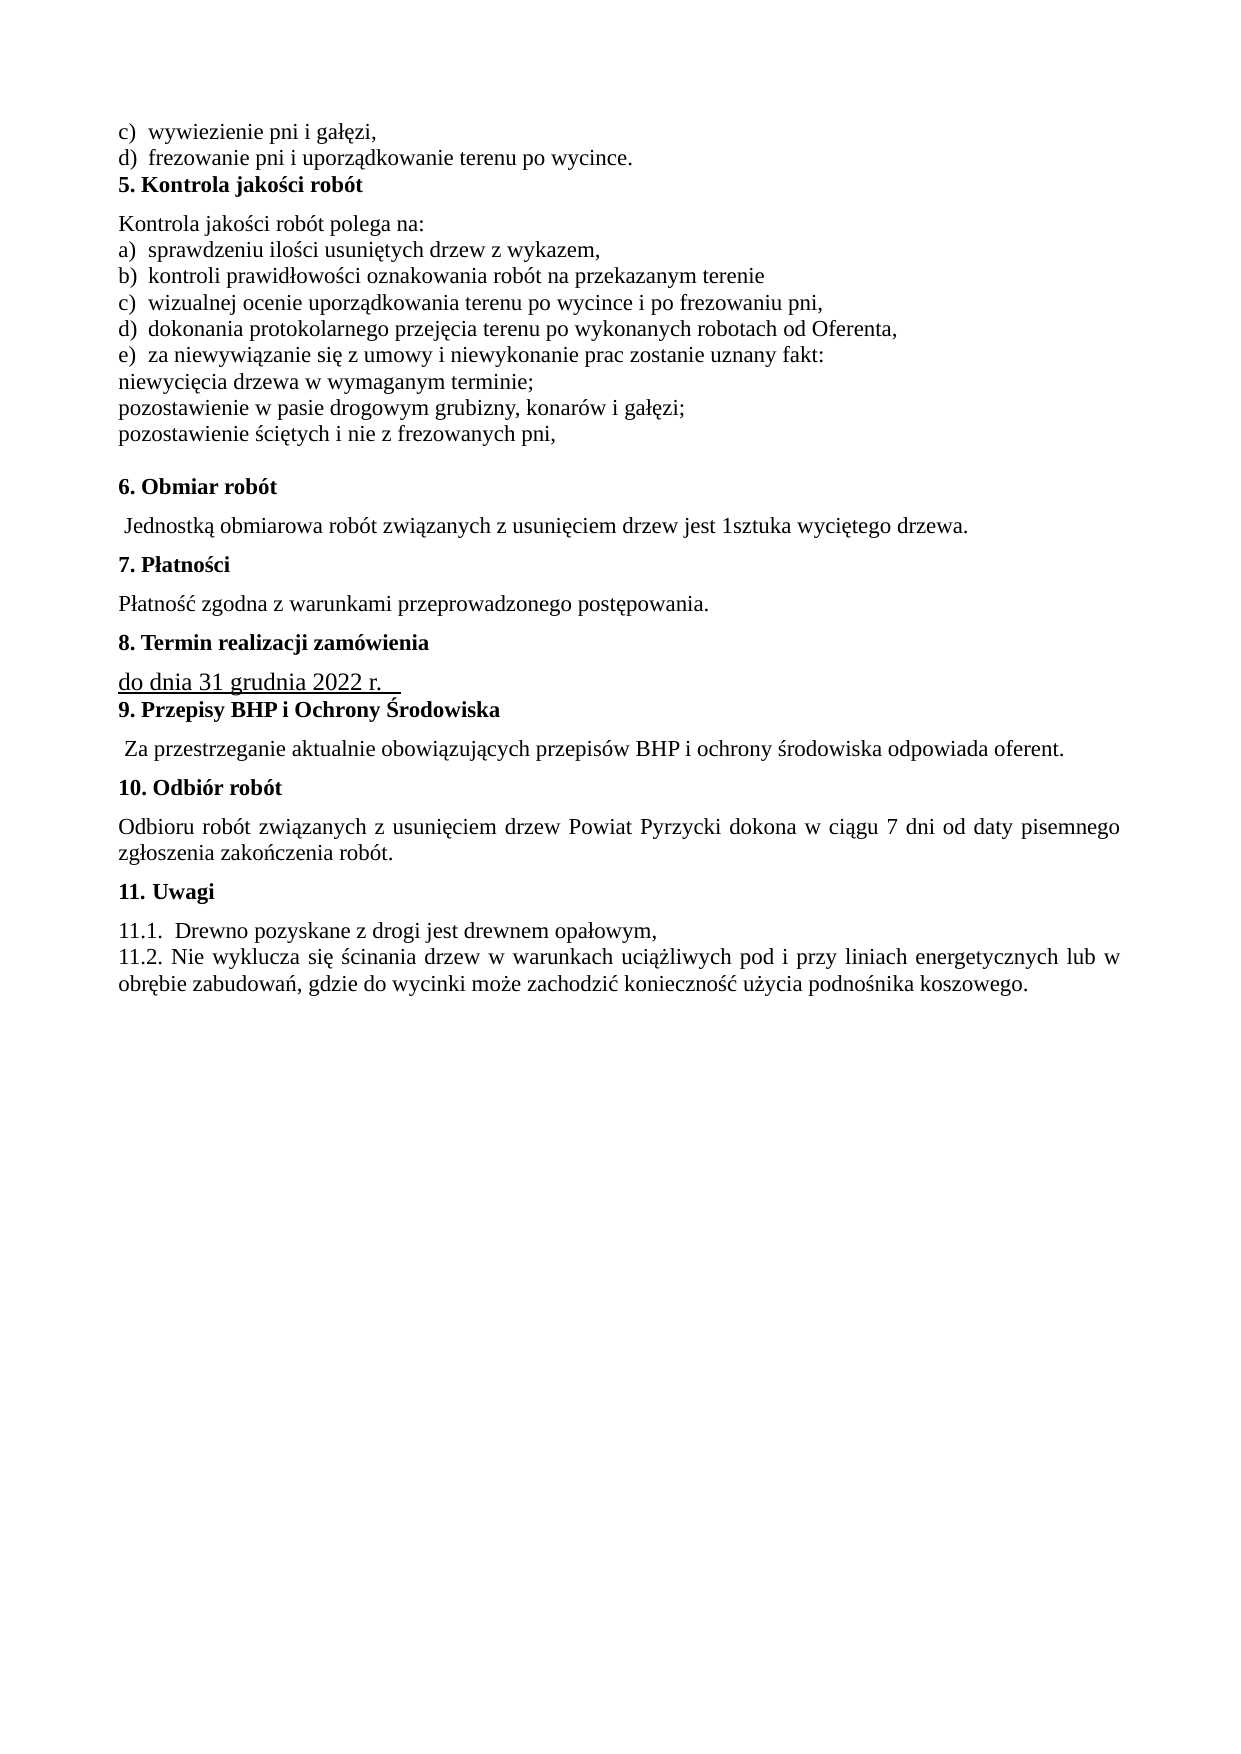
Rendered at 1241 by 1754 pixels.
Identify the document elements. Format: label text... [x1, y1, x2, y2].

text d) frezowanie pni i uporządkowanie terenu po wycince. [118, 144, 1122, 171]
text 9. Przepisy BHP i Ochrony Środowiska [118, 696, 1122, 723]
text e) za niewywiązanie się z umowy i niewykonanie prac zostanie uznany fakt: [118, 341, 1122, 368]
text c) wywiezienie pni i gałęzi, [118, 118, 1122, 144]
text Kontrola jakości robót polega na: [118, 210, 1122, 236]
text do dnia 31 grudnia 2022 r. [118, 667, 1122, 696]
text Odbioru robót związanych z usunięciem drzew Powiat Pyrzycki dokona w ciągu 7 dni od daty pisemnego zgłoszenia zakończenia robót. [118, 813, 1122, 866]
text 11.2. Nie wyklucza się ścinania drzew w warunkach uciążliwych pod i przy liniach energetycznych lub w obrębie zabudowań, gdzie do wycinki może zachodzić konieczność użycia podnośnika koszowego. [118, 943, 1122, 996]
text c) wizualnej ocenie uporządkowania terenu po wycince i po frezowaniu pni, d) dokonania protokolarnego przejęcia terenu po wykonanych robotach od Oferenta, [118, 289, 1122, 341]
text 5. Kontrola jakości robót [118, 171, 1122, 197]
text pozostawienie ściętych i nie z frezowanych pni, [118, 421, 1122, 447]
text 11.1. Drewno pozyskane z drogi jest drewnem opałowym, [118, 917, 1122, 943]
text 6. Obmiar robót [118, 473, 1122, 499]
text 10. Odbiór robót [118, 774, 1122, 800]
text 8. Termin realizacji zamówienia [118, 629, 1122, 655]
text b) kontroli prawidłowości oznakowania robót na przekazanym terenie [118, 262, 1122, 289]
text niewycięcia drzewa w wymaganym terminie; pozostawienie w pasie drogowym grubizny, konarów i gałęzi; [118, 368, 1122, 421]
text a) sprawdzeniu ilości usuniętych drzew z wykazem, [118, 236, 1122, 262]
text Jednostką obmiarowa robót związanych z usunięciem drzew jest 1sztuka wyciętego drzewa. [118, 512, 1122, 538]
text Płatność zgodna z warunkami przeprowadzonego postępowania. [118, 590, 1122, 616]
text 7. Płatności [118, 551, 1122, 577]
text Za przestrzeganie aktualnie obowiązujących przepisów BHP i ochrony środowiska odpowiada oferent. [118, 735, 1122, 761]
list Uwagi [118, 878, 1122, 904]
